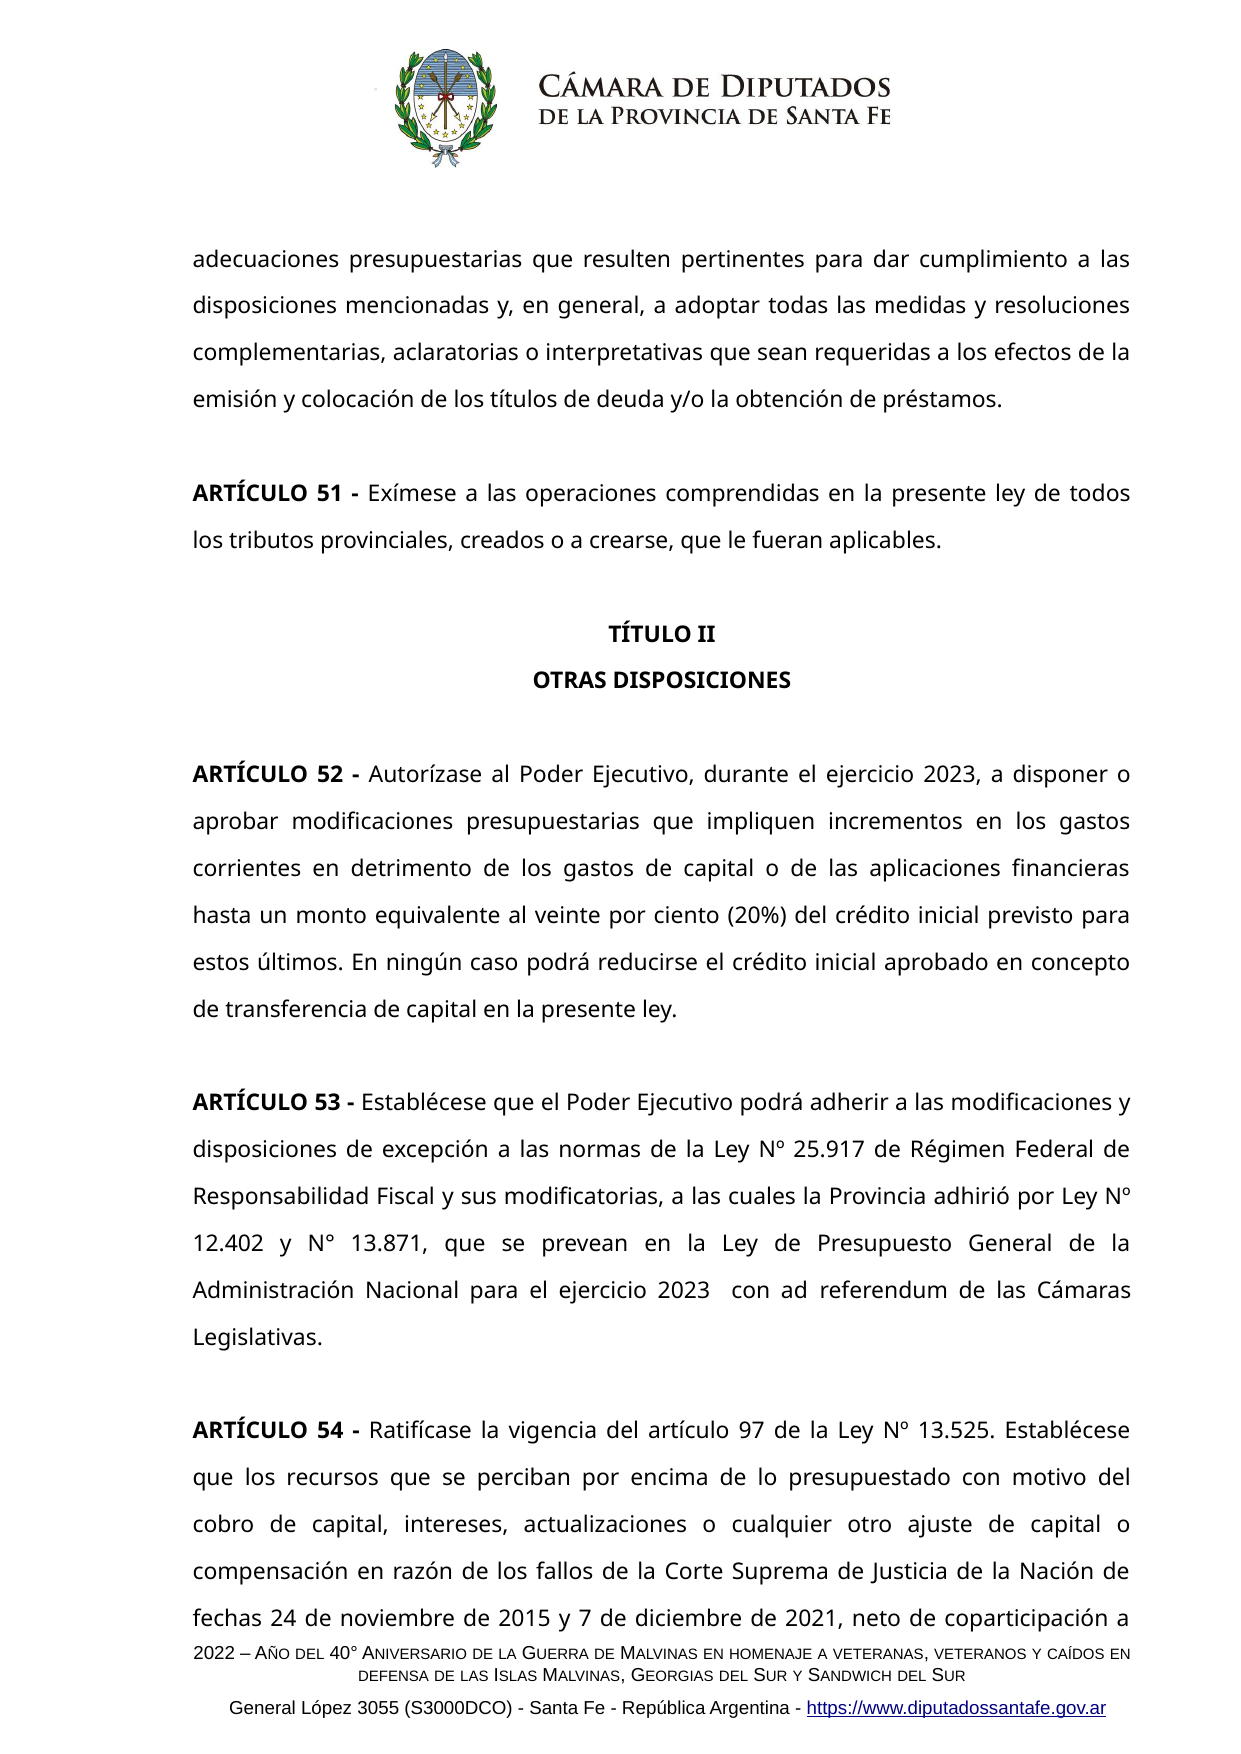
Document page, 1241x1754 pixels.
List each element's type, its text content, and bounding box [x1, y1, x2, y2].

text OTRAS DISPOSICIONES [192, 664, 1131, 696]
text ARTÍCULO 52 - Autorízase al Poder Ejecutivo, durante el ejercicio 2023, a disponer o aprobar modificaciones presupuestarias que impliquen incrementos en los gastos corrientes en detrimento de los gastos de capital o de las aplicaciones financieras hasta un monto equivalente al veinte por ciento (20%) del crédito inicial previsto para estos últimos. En ningún caso podrá reducirse el crédito inicial aprobado en concepto de transferencia de capital en la presente ley. [192, 758, 1131, 1024]
text TÍTULO II [192, 617, 1131, 649]
text ARTÍCULO 53 - Establécese que el Poder Ejecutivo podrá adherir a las modificaciones y disposiciones de excepción a las normas de la Ley Nº 25.917 de Régimen Federal de Responsabilidad Fiscal y sus modificatorias, a las cuales la Provincia adhirió por Ley Nº 12.402 y N° 13.871, que se prevean en la Ley de Presupuesto General de la Administración Nacional para el ejercicio 2023 con ad referendum de las Cámaras Legislativas. [192, 1086, 1131, 1352]
picture [394, 49, 890, 172]
text ARTÍCULO 54 - Ratifícase la vigencia del artículo 97 de la Ley Nº 13.525. Establécese que los recursos que se perciban por encima de lo presupuestado con motivo del cobro de capital, intereses, actualizaciones o cualquier otro ajuste de capital o compensación en razón de los fallos de la Corte Suprema de Justicia de la Nación de fechas 24 de noviembre de 2015 y 7 de diciembre de 2021, neto de coparticipación a [192, 1414, 1131, 1633]
text adecuaciones presupuestarias que resulten pertinentes para dar cumplimiento a las disposiciones mencionadas y, en general, a adoptar todas las medidas y resoluciones complementarias, aclaratorias o interpretativas que sean requeridas a los efectos de la emisión y colocación de los títulos de deuda y/o la obtención de préstamos. [192, 242, 1131, 414]
text ARTÍCULO 51 - Exímese a las operaciones comprendidas en la presente ley de todos los tributos provinciales, creados o a crearse, que le fueran aplicables. [192, 477, 1131, 555]
